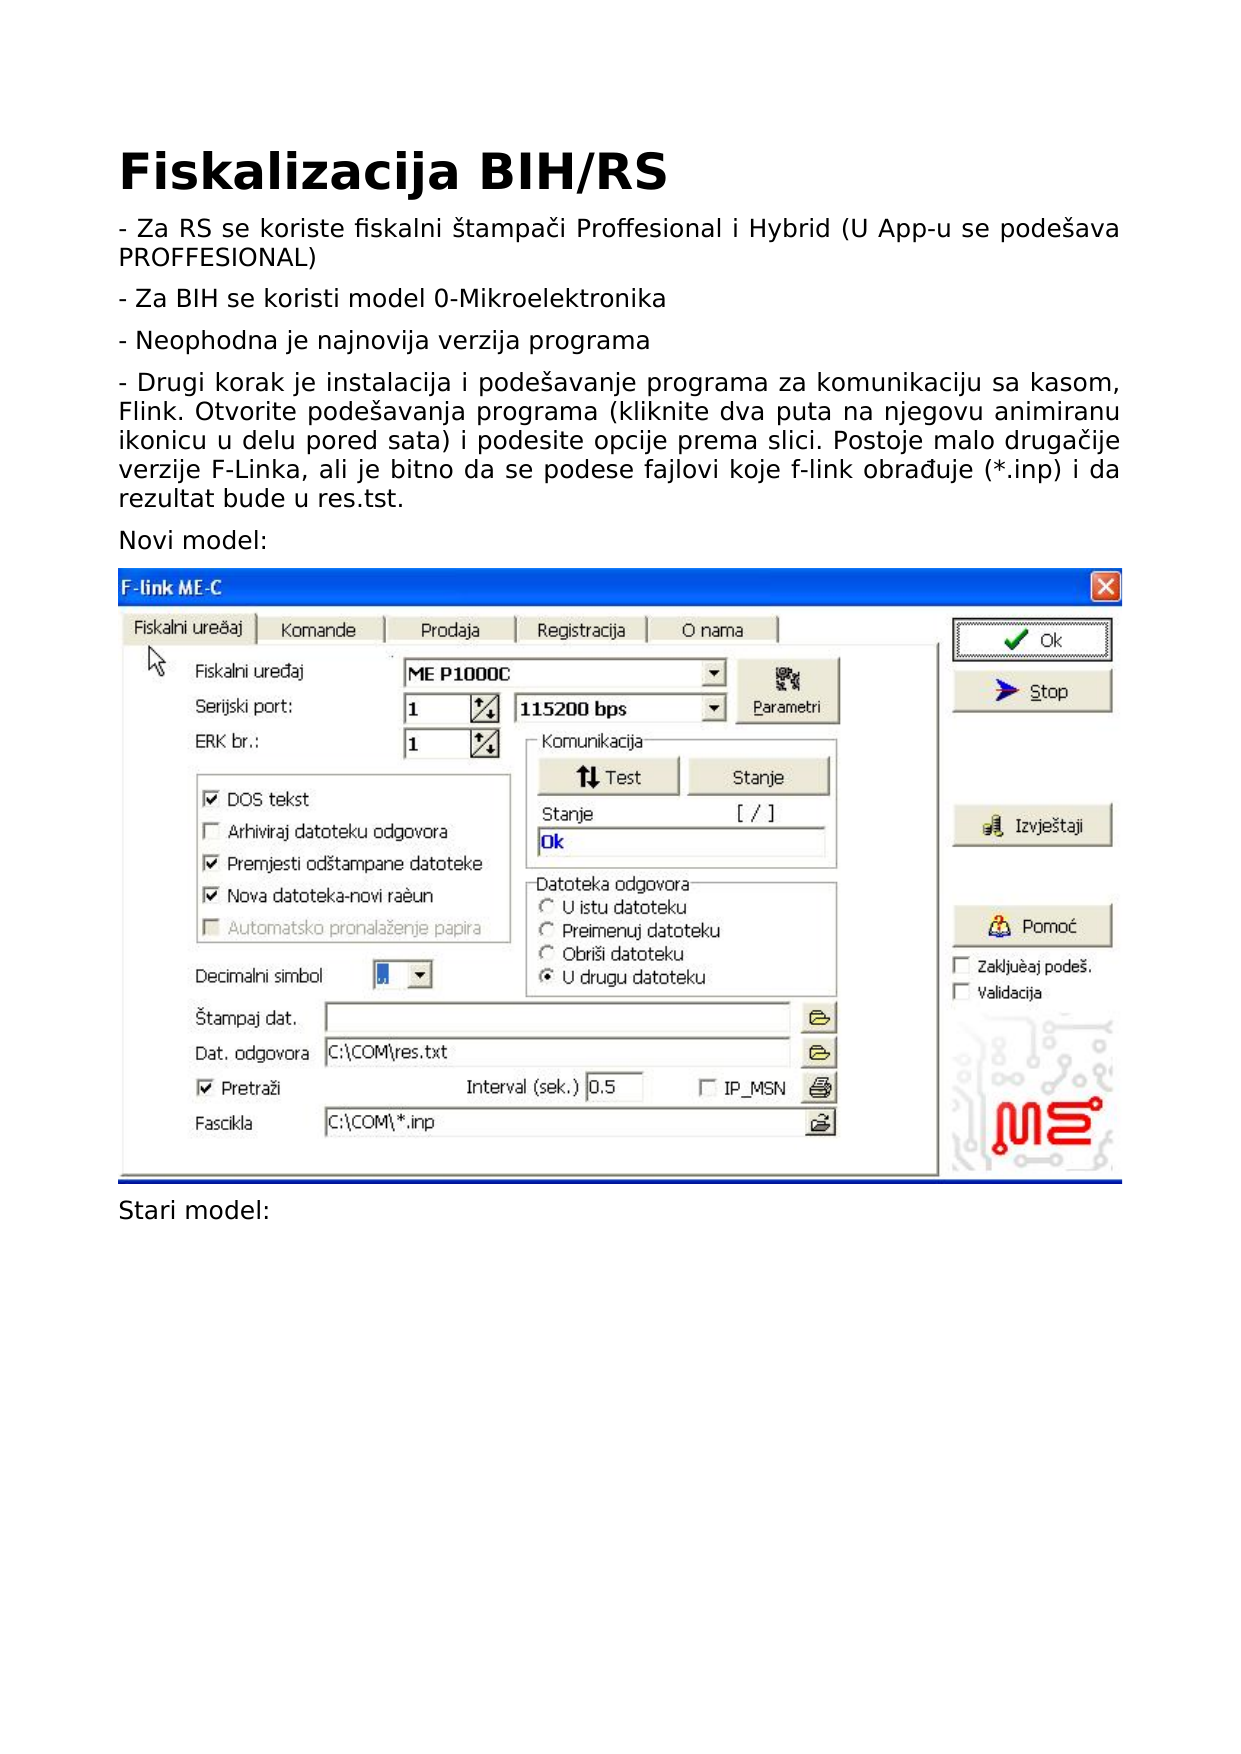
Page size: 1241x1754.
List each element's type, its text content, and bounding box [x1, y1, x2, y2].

text - Za BIH se koristi model 0-Mikroelektronika [118, 285, 1122, 314]
text - Drugi korak je instalacija i podešavanje programa za komunikaciju sa kasom, Flink. Otvorite podešavanja programa (kliknite dva puta na njegovu animiranu ikonicu u delu pored sata) i podesite opcije prema slici. Postoje malo drugačije verzije F-Linka, ali je bitno da se podese fajlovi koje f-link obrađuje (*.inp) i da rezultat bude u res.tst. [118, 368, 1122, 514]
text - Za RS se koriste fiskalni štampači Proffesional i Hybrid (U App-u se podešava PROFFESIONAL) [118, 214, 1122, 272]
text Novi model: [118, 526, 1122, 556]
subtitle Fiskalizacija BIH/RS [118, 143, 1122, 201]
text - Neophodna je najnovija verzija programa [118, 326, 1122, 356]
picture [118, 568, 1123, 1184]
text Stari model: [118, 1196, 1122, 1225]
